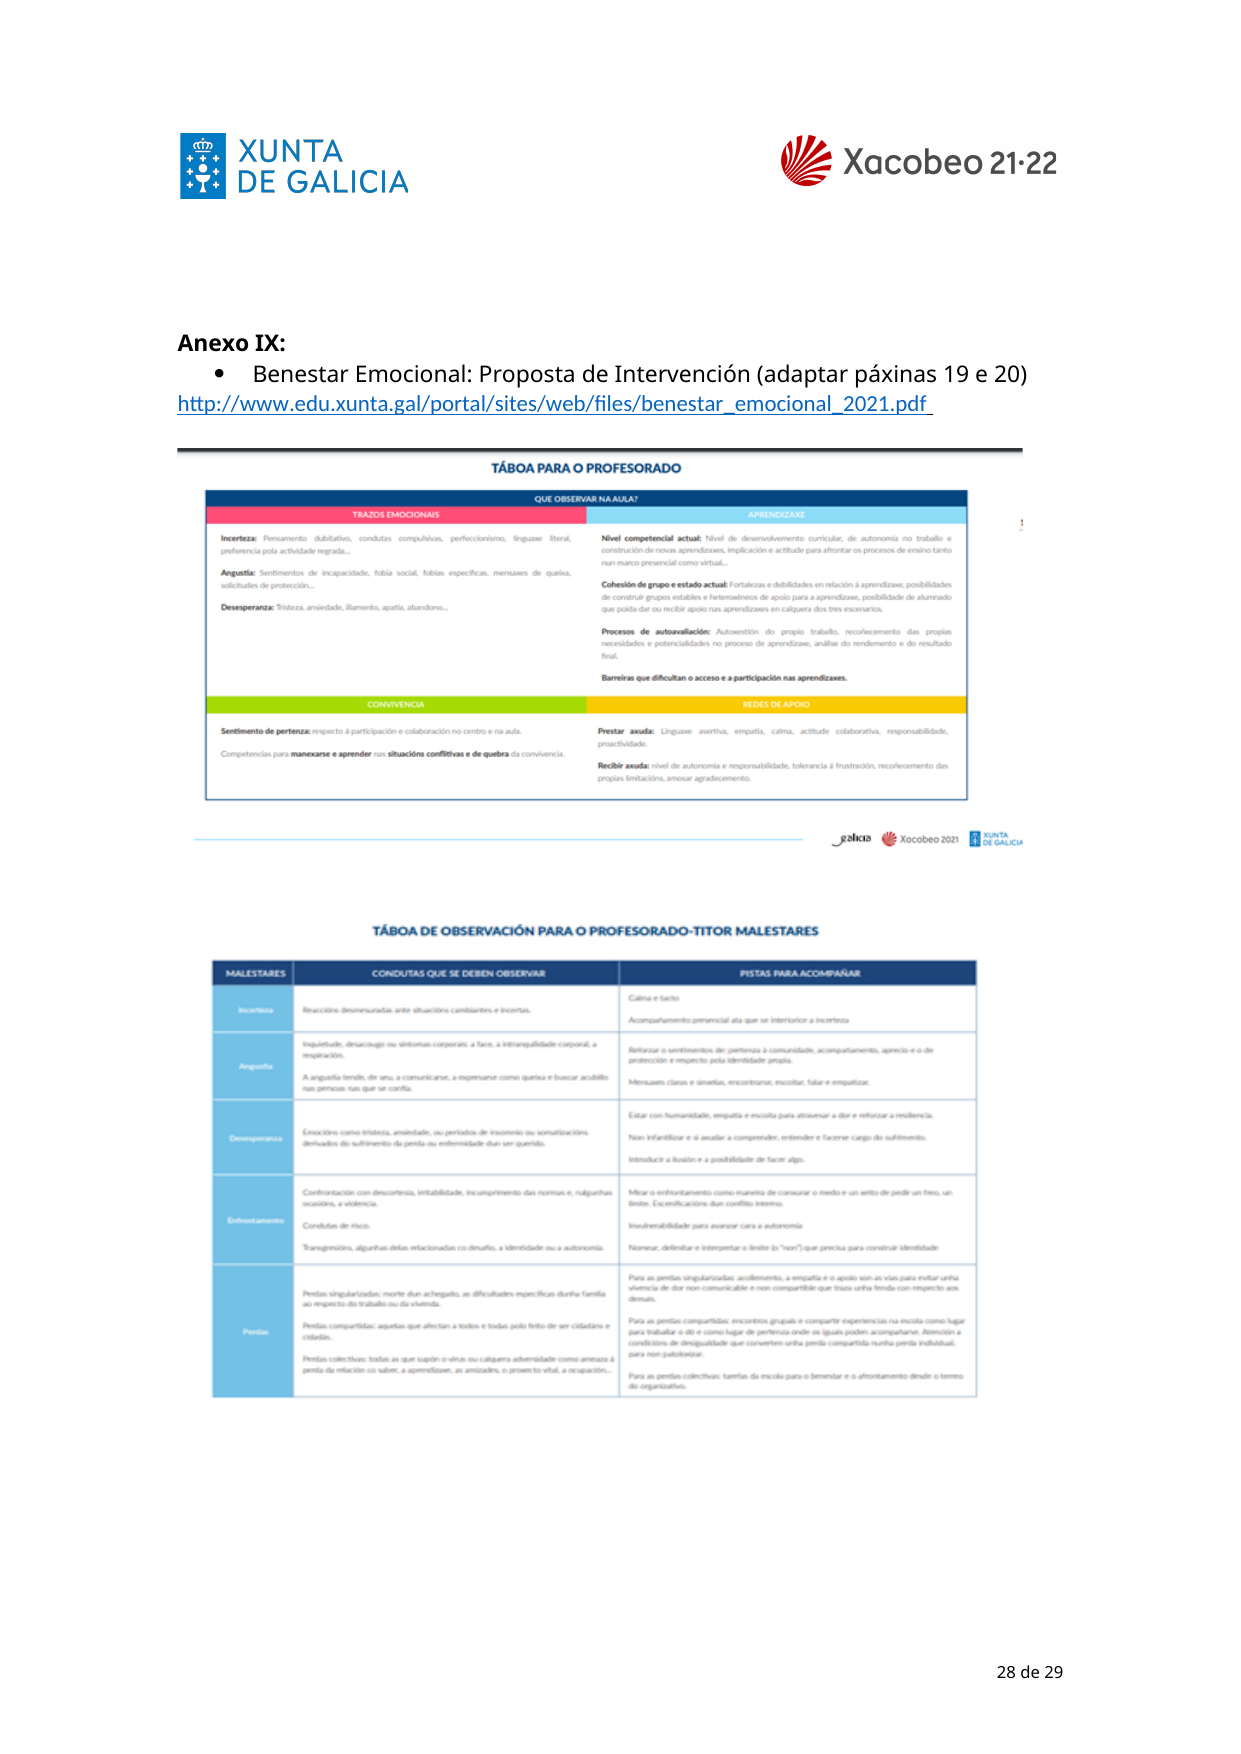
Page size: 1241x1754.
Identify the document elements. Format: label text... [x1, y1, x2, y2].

list Benestar Emocional: Proposta de Intervención (adaptar páxinas 19 e 20) [215, 358, 1063, 389]
picture [180, 133, 409, 199]
picture [177, 896, 1033, 1412]
picture [781, 135, 1057, 186]
text Anexo IX: [177, 327, 1063, 358]
text http://www.edu.xunta.gal/portal/sites/web/files/benestar_emocional_2021.pdf [177, 389, 1063, 417]
picture [177, 448, 1023, 856]
